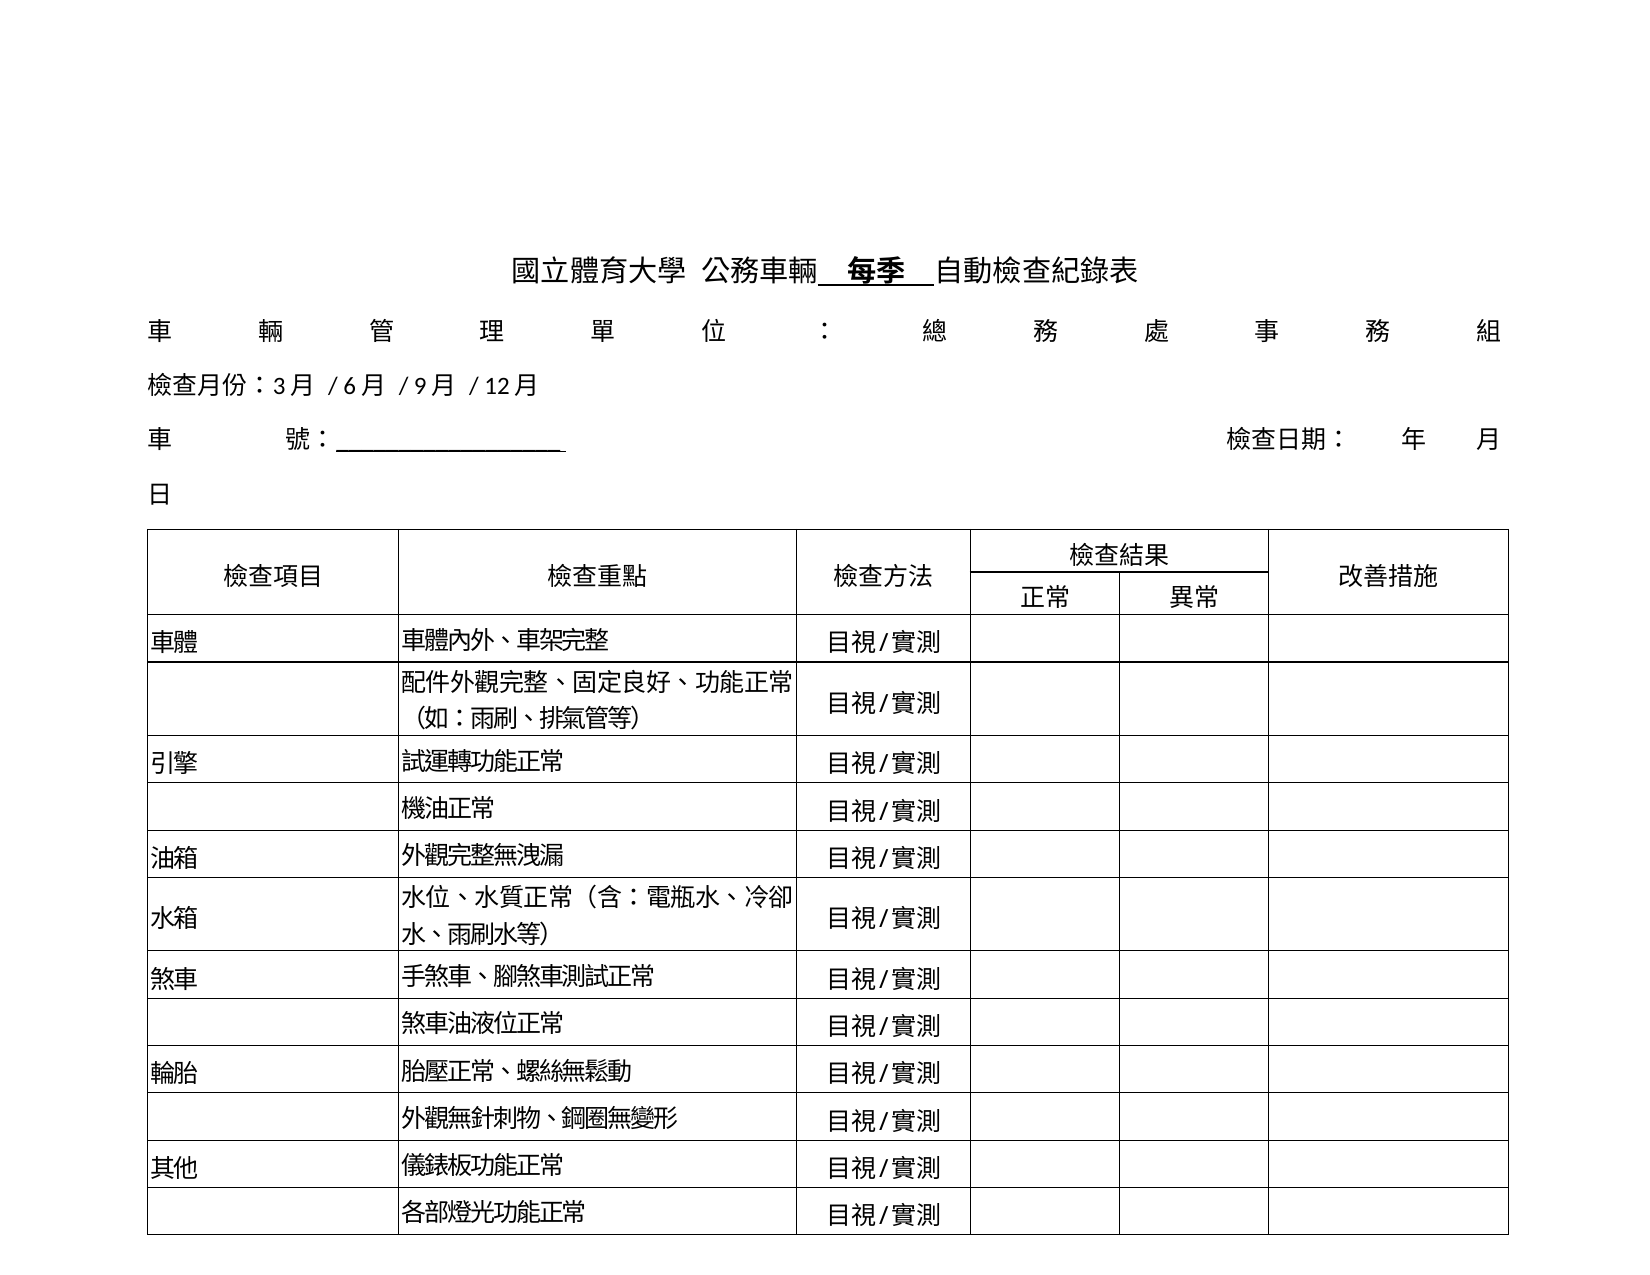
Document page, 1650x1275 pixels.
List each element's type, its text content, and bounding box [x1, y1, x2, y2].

table_cell [1120, 951, 1268, 998]
table_cell [971, 951, 1119, 998]
table_cell 各部燈光功能正常 [399, 1188, 796, 1234]
table_cell 目視/實測 [797, 663, 970, 735]
table_cell [1269, 1046, 1508, 1092]
table_cell [971, 615, 1119, 661]
table_cell 試運轉功能正常 [399, 736, 796, 782]
table_cell 車體 [148, 615, 398, 661]
table_cell [971, 1046, 1119, 1092]
text 車 號：__________________ 檢查日期： 年 月 日 [148, 420, 1502, 511]
table_cell 儀錶板功能正常 [399, 1141, 796, 1187]
table_cell [1269, 783, 1508, 829]
table_cell [1120, 1188, 1268, 1234]
table_cell [1269, 1188, 1508, 1234]
table_cell [1269, 663, 1508, 735]
table_cell 油箱 [148, 831, 398, 877]
table_cell [148, 783, 398, 829]
table_cell [1269, 831, 1508, 877]
table_cell 目視/實測 [797, 1141, 970, 1187]
table_cell 目視/實測 [797, 615, 970, 661]
table_header 改善措施 [1269, 530, 1508, 614]
table_cell [971, 736, 1119, 782]
table_cell 煞車 [148, 951, 398, 998]
table_cell 目視/實測 [797, 951, 970, 998]
table_cell 輪胎 [148, 1046, 398, 1092]
table_cell [1269, 736, 1508, 782]
table_cell [1269, 615, 1508, 661]
table_cell 目視/實測 [797, 1093, 970, 1139]
table_cell [971, 878, 1119, 950]
table_cell [1269, 999, 1508, 1045]
table_cell 外觀無針刺物、鋼圈無變形 [399, 1093, 796, 1139]
table_cell [1120, 1046, 1268, 1092]
table_cell 引擎 [148, 736, 398, 782]
table_cell [1120, 831, 1268, 877]
table_cell [148, 1093, 398, 1139]
table_cell [1120, 783, 1268, 829]
table_cell [1120, 1093, 1268, 1139]
table_cell [1120, 615, 1268, 661]
table_cell 目視/實測 [797, 1046, 970, 1092]
table_cell 胎壓正常、螺絲無鬆動 [399, 1046, 796, 1092]
table_cell 目視/實測 [797, 736, 970, 782]
table_cell [971, 831, 1119, 877]
table_cell 目視/實測 [797, 1188, 970, 1234]
table_cell 配件外觀完整、固定良好、功能正常（如：雨刷、排氣管等） [399, 663, 796, 735]
table_cell [148, 999, 398, 1045]
table_cell [971, 999, 1119, 1045]
table_cell [1269, 878, 1508, 950]
table_cell 車體內外、車架完整 [399, 615, 796, 661]
table_cell 異常 [1120, 573, 1268, 614]
table_cell [1120, 1141, 1268, 1187]
table_cell 目視/實測 [797, 783, 970, 829]
table_cell [1269, 1141, 1508, 1187]
table_cell [971, 1188, 1119, 1234]
table_cell 機油正常 [399, 783, 796, 829]
table_cell 其他 [148, 1141, 398, 1187]
table_cell [148, 1188, 398, 1234]
text 車輛管理單位：總務處事務組 檢查月份：3月 / 6月 / 9月 / 12月 [148, 311, 1502, 402]
table_cell [971, 663, 1119, 735]
table_cell 煞車油液位正常 [399, 999, 796, 1045]
text 國立體育大學 公務車輛 每季 自動檢查紀錄表 [148, 248, 1502, 290]
table_cell 水位、水質正常（含：電瓶水、冷卻水、雨刷水等） [399, 878, 796, 950]
table_header 檢查項目 [148, 530, 398, 614]
table_header 檢查結果 [971, 530, 1268, 571]
table_cell 水箱 [148, 878, 398, 950]
table_cell [1120, 736, 1268, 782]
table_cell [1120, 878, 1268, 950]
table_cell 目視/實測 [797, 831, 970, 877]
table_cell [971, 783, 1119, 829]
table_cell [1120, 663, 1268, 735]
table_cell 外觀完整無洩漏 [399, 831, 796, 877]
table_cell [971, 1093, 1119, 1139]
table_cell [971, 1141, 1119, 1187]
table_header 檢查方法 [797, 530, 970, 614]
table_cell 正常 [971, 573, 1119, 614]
table_header 檢查重點 [399, 530, 796, 614]
table_cell 手煞車、腳煞車測試正常 [399, 951, 796, 998]
table_cell [1269, 951, 1508, 998]
table_cell [148, 663, 398, 735]
table_cell 目視/實測 [797, 999, 970, 1045]
table_cell [1269, 1093, 1508, 1139]
table_cell 目視/實測 [797, 878, 970, 950]
table_cell [1120, 999, 1268, 1045]
